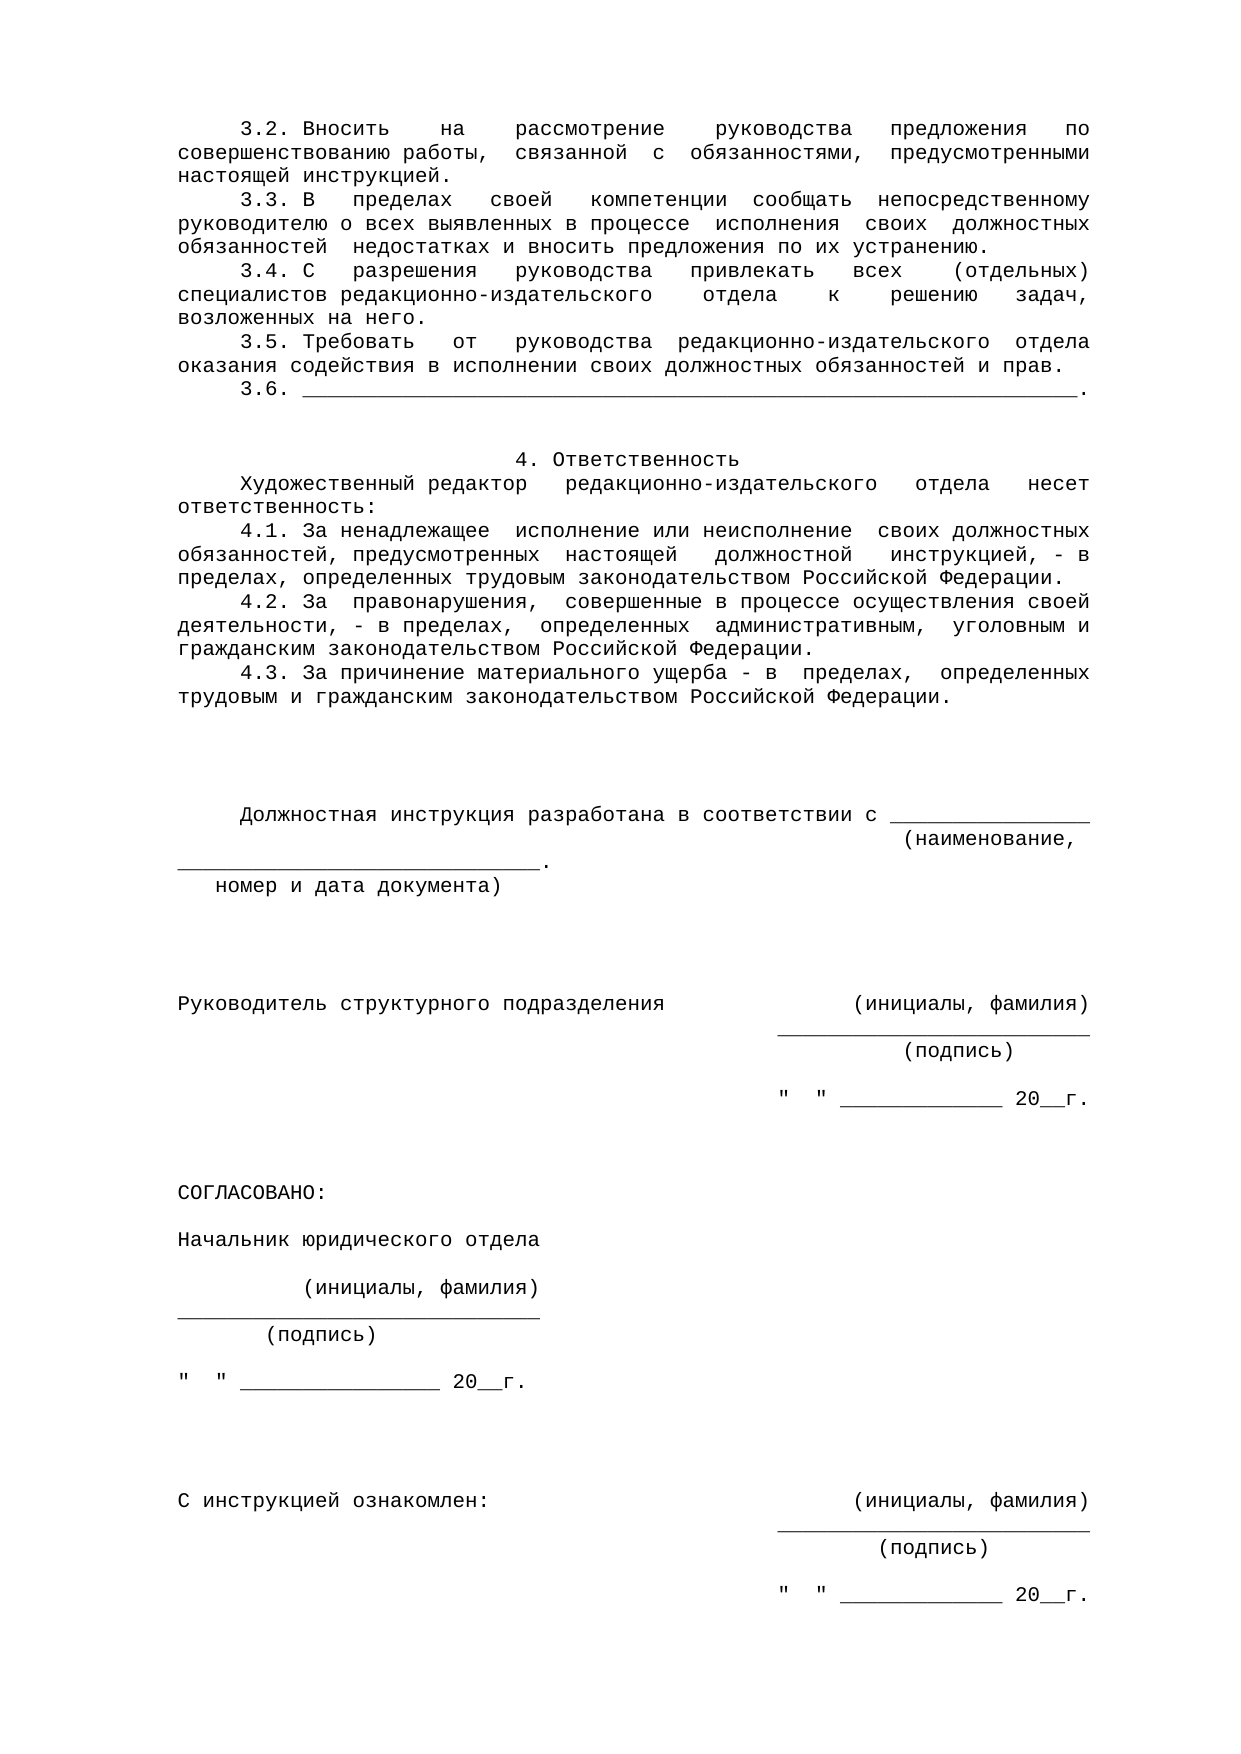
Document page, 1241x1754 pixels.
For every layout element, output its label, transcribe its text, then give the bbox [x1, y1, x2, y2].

text Художественный редактор редакционно-издательского отдела несет [177, 473, 1152, 496]
text специалистов редакционно-издательского отдела к решению задач, [177, 284, 1152, 307]
text ответственность: [177, 496, 1152, 520]
text 4.1. За ненадлежащее исполнение или неисполнение своих должностных [177, 520, 1152, 544]
text пределах, определенных трудовым законодательством Российской Федерации. [177, 567, 1152, 591]
text С инструкцией ознакомлен: (инициалы, фамилия) [177, 1489, 1152, 1513]
text (подпись) [177, 1040, 1152, 1064]
text оказания содействия в исполнении своих должностных обязанностей и прав. [177, 354, 1152, 378]
text (инициалы, фамилия) [177, 1277, 1152, 1300]
text гражданским законодательством Российской Федерации. [177, 638, 1152, 662]
text Должностная инструкция разработана в соответствии с ________________ [177, 804, 1152, 827]
text (наименование, [177, 827, 1152, 851]
text Начальник юридического отдела [177, 1229, 1152, 1253]
text (подпись) [177, 1537, 1152, 1561]
text 4.3. За причинение материального ущерба - в пределах, определенных [177, 662, 1152, 686]
text " " _____________ 20__г. [177, 1584, 1152, 1608]
text обязанностей недостатках и вносить предложения по их устранению. [177, 236, 1152, 260]
text _____________________________ [177, 1300, 1152, 1324]
text 3.4. С разрешения руководства привлекать всех (отдельных) [177, 260, 1152, 284]
text " " _____________ 20__г. [177, 1088, 1152, 1111]
text 3.5. Требовать от руководства редакционно-издательского отдела [177, 331, 1152, 354]
text _____________________________. [177, 851, 1152, 875]
text _________________________ [177, 1513, 1152, 1537]
text Руководитель структурного подразделения (инициалы, фамилия) [177, 993, 1152, 1017]
text трудовым и гражданским законодательством Российской Федерации. [177, 686, 1152, 709]
text деятельности, - в пределах, определенных административным, уголовным и [177, 615, 1152, 638]
text руководителю о всех выявленных в процессе исполнения своих должностных [177, 213, 1152, 236]
text 3.2. Вносить на рассмотрение руководства предложения по [177, 118, 1152, 142]
text " " ________________ 20__г. [177, 1371, 1152, 1395]
text 3.3. В пределах своей компетенции сообщать непосредственному [177, 189, 1152, 213]
text настоящей инструкцией. [177, 165, 1152, 189]
text 4. Ответственность [177, 449, 1152, 473]
text обязанностей, предусмотренных настоящей должностной инструкцией, - в [177, 544, 1152, 567]
text номер и дата документа) [177, 875, 1152, 898]
text _________________________ [177, 1017, 1152, 1040]
text (подпись) [177, 1324, 1152, 1348]
text 4.2. За правонарушения, совершенные в процессе осуществления своей [177, 591, 1152, 615]
text СОГЛАСОВАНО: [177, 1182, 1152, 1206]
text возложенных на него. [177, 307, 1152, 331]
text совершенствованию работы, связанной с обязанностями, предусмотренными [177, 142, 1152, 165]
text 3.6. ______________________________________________________________. [177, 378, 1152, 402]
